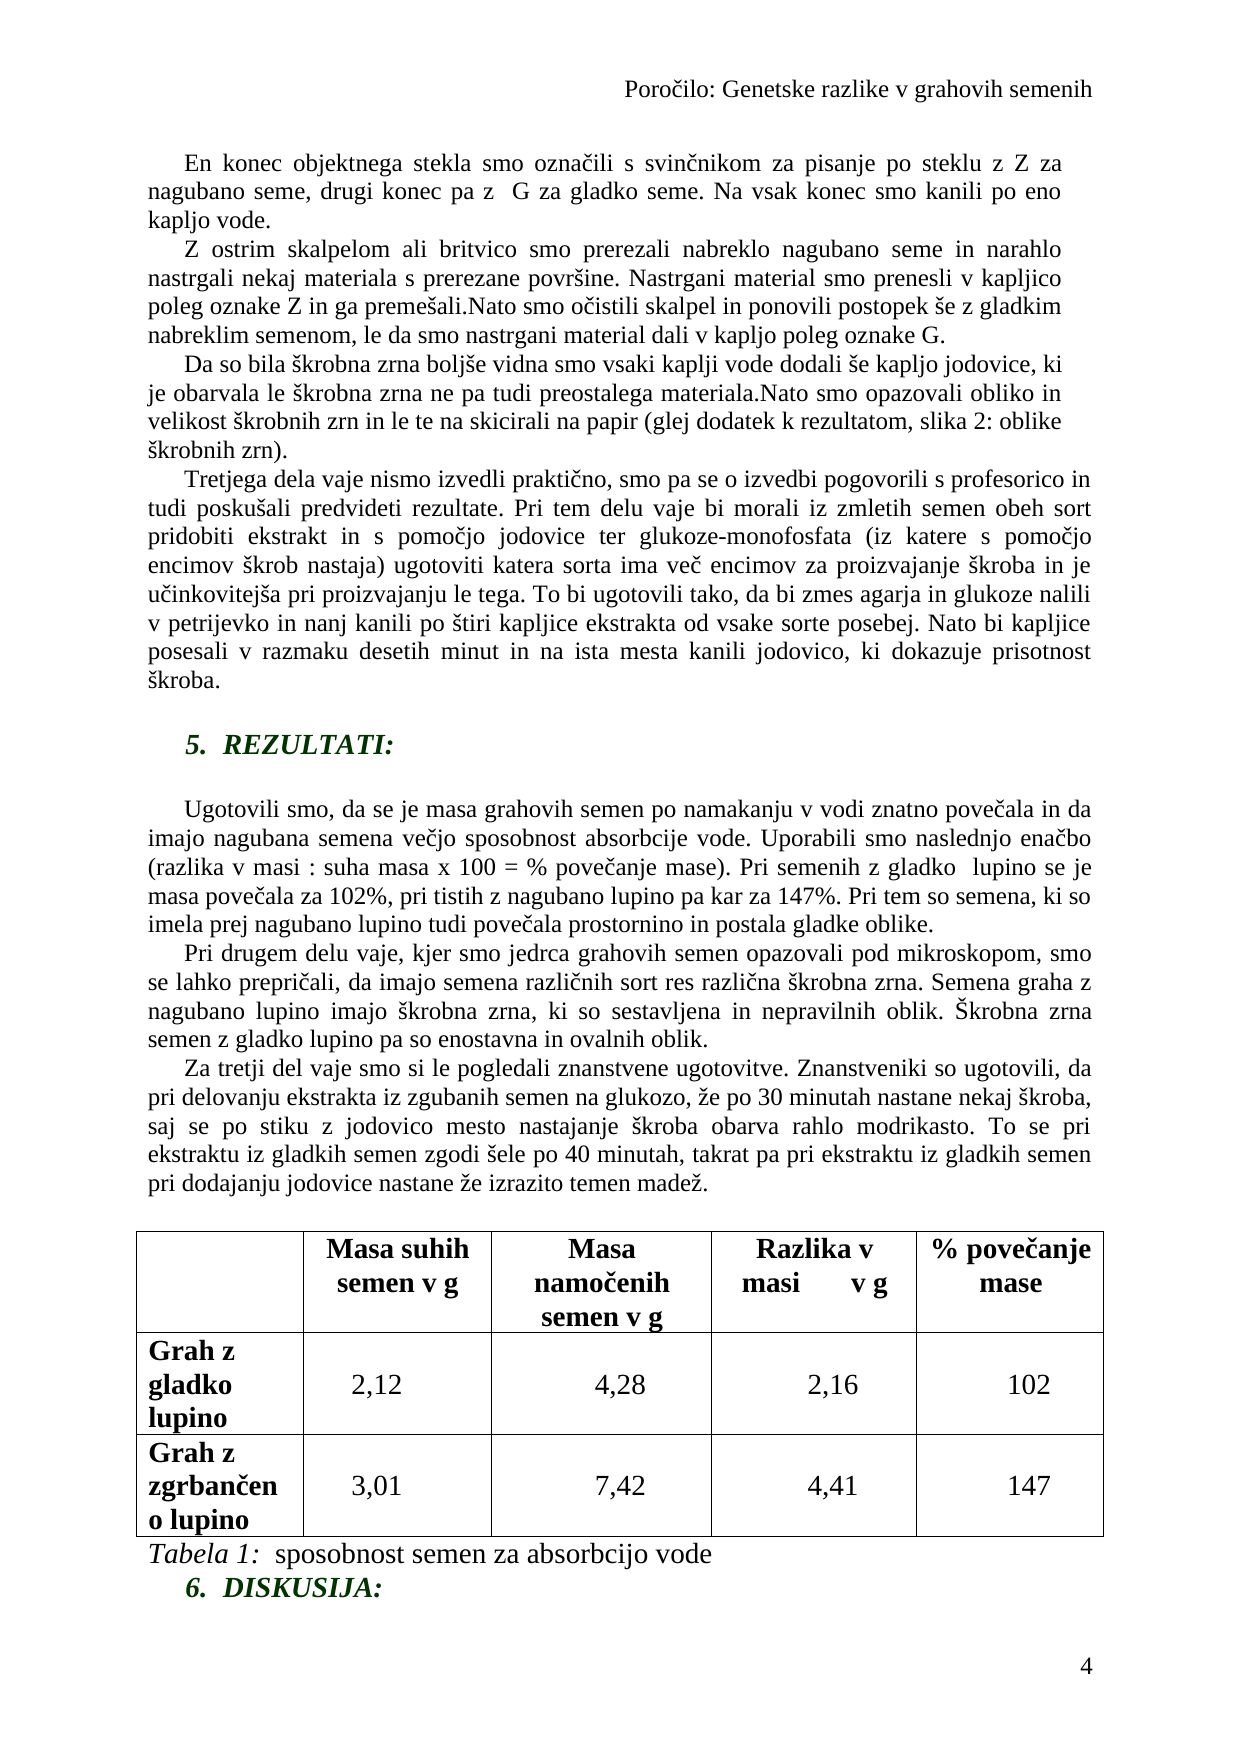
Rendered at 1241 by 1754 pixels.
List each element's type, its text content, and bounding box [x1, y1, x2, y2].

table_cell 4,41 [712, 1435, 916, 1536]
table_cell 102 [917, 1333, 1103, 1434]
text En konec objektnega stekla smo označili s svinčnikom za pisanje po steklu z Z za nagubano seme, drugi konec pa z G za gladko seme. Na vsak konec smo kanili po eno kapljo vode. [148, 148, 1063, 234]
table_header % povečanje mase [917, 1232, 1103, 1332]
table_cell Grah z gladko lupino [137, 1333, 303, 1434]
text Za tretji del vaje smo si le pogledali znanstvene ugotovitve. Znanstveniki so ugotovili, da pri delovanju ekstrakta iz zgubanih semen na glukozo, že po 30 minutah nastane nekaj škroba, saj se po stiku z jodovico mesto nastajanje škroba obarva rahlo modrikasto. To se pri ekstraktu iz gladkih semen zgodi šele po 40 minutah, takrat pa pri ekstraktu iz gladkih semen pri dodajanju jodovice nastane že izrazito temen madež. [148, 1053, 1093, 1197]
list DISKUSIJA: [185, 1570, 1093, 1604]
list REZULTATI: [185, 727, 1093, 761]
text Tabela 1: sposobnost semen za absorbcijo vode [148, 1537, 1093, 1570]
table_header Masa suhih semen v g [304, 1232, 491, 1332]
text Da so bila škrobna zrna boljše vidna smo vsaki kaplji vode dodali še kapljo jodovice, ki je obarvala le škrobna zrna ne pa tudi preostalega materiala.Nato smo opazovali obliko in velikost škrobnih zrn in le te na skicirali na papir (glej dodatek k rezultatom, slika 2: oblike škrobnih zrn). [148, 349, 1063, 464]
text Ugotovili smo, da se je masa grahovih semen po namakanju v vodi znatno povečala in da imajo nagubana semena večjo sposobnost absorbcije vode. Uporabili smo naslednjo enačbo (razlika v masi : suha masa x 100 = % povečanje mase). Pri semenih z gladko lupino se je masa povečala za 102%, pri tistih z nagubano lupino pa kar za 147%. Pri tem so semena, ki so imela prej nagubano lupino tudi povečala prostornino in postala gladke oblike. [148, 794, 1093, 938]
table_cell Grah z zgrbančeno lupino [137, 1435, 303, 1536]
table_cell 3,01 [304, 1435, 491, 1536]
text Pri drugem delu vaje, kjer smo jedrca grahovih semen opazovali pod mikroskopom, smo se lahko prepričali, da imajo semena različnih sort res različna škrobna zrna. Semena graha z nagubano lupino imajo škrobna zrna, ki so sestavljena in nepravilnih oblik. Škrobna zrna semen z gladko lupino pa so enostavna in ovalnih oblik. [148, 938, 1093, 1053]
table_cell 2,16 [712, 1333, 916, 1434]
table_cell 147 [917, 1435, 1103, 1536]
text Tretjega dela vaje nismo izvedli praktično, smo pa se o izvedbi pogovorili s profesorico in tudi poskušali predvideti rezultate. Pri tem delu vaje bi morali iz zmletih semen obeh sort pridobiti ekstrakt in s pomočjo jodovice ter glukoze-monofosfata (iz katere s pomočjo encimov škrob nastaja) ugotoviti katera sorta ima več encimov za proizvajanje škroba in je učinkovitejša pri proizvajanju le tega. To bi ugotovili tako, da bi zmes agarja in glukoze nalili v petrijevko in nanj kanili po štiri kapljice ekstrakta od vsake sorte posebej. Nato bi kapljice posesali v razmaku desetih minut in na ista mesta kanili jodovico, ki dokazuje prisotnost škroba. [148, 464, 1093, 694]
table_cell 7,42 [492, 1435, 711, 1536]
table_cell 4,28 [492, 1333, 711, 1434]
table_header [137, 1232, 303, 1332]
text Z ostrim skalpelom ali britvico smo prerezali nabreklo nagubano seme in narahlo nastrgali nekaj materiala s prerezane površine. Nastrgani material smo prenesli v kapljico poleg oznake Z in ga premešali.Nato smo očistili skalpel in ponovili postopek še z gladkim nabreklim semenom, le da smo nastrgani material dali v kapljo poleg oznake G. [148, 234, 1063, 349]
table_cell 2,12 [304, 1333, 491, 1434]
table_header Razlika v masi v g [712, 1232, 916, 1332]
table_header Masa namočenih semen v g [492, 1232, 711, 1332]
